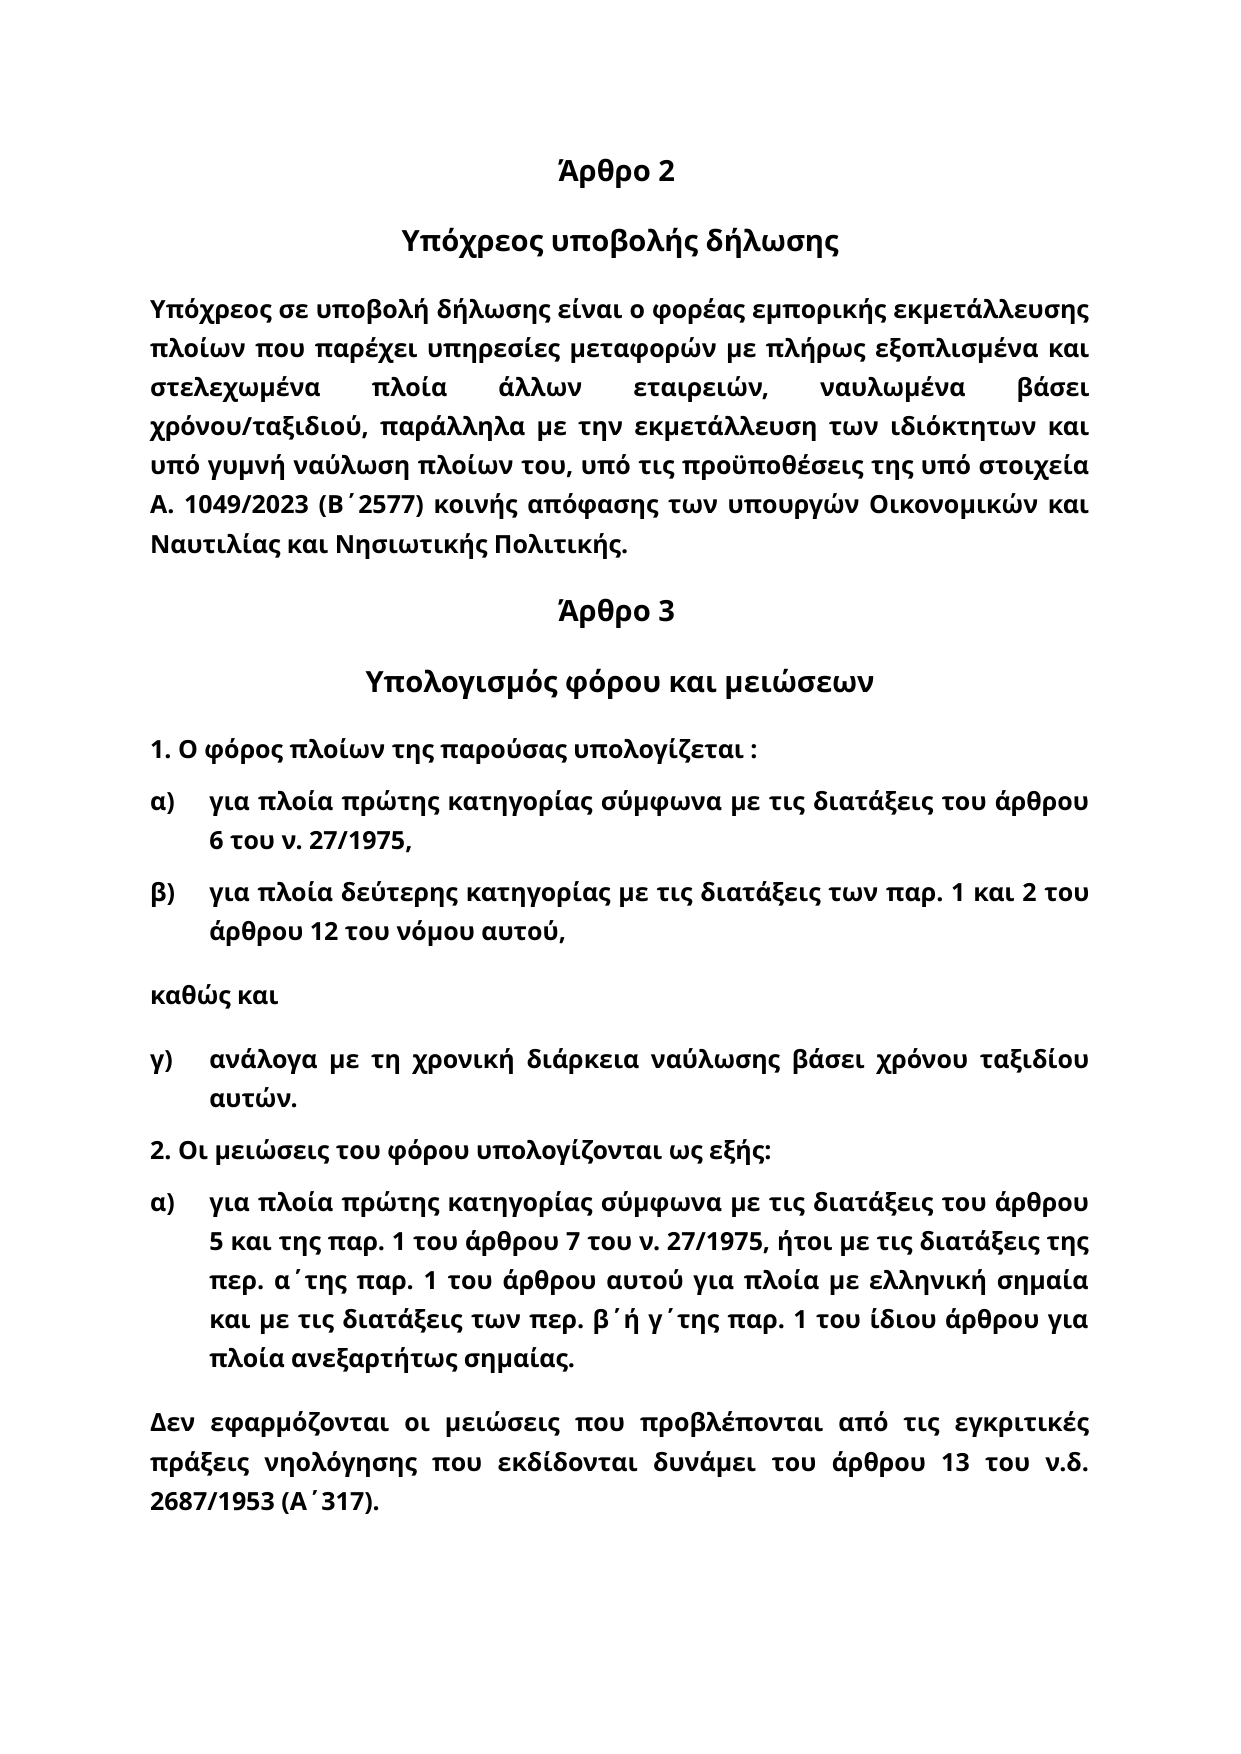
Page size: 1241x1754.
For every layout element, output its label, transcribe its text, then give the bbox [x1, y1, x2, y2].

subtitle Υπόχρεος υποβολής δήλωσης [150, 221, 1090, 260]
text Υπόχρεος σε υποβολή δήλωσης είναι ο φορέας εμπορικής εκμετάλλευσης πλοίων που παρέχει υπηρεσίες μεταφορών με πλήρως εξοπλισμένα και στελεχωμένα πλοία άλλων εταιρειών, ναυλωμένα βάσει χρόνου/ταξιδιού, παράλληλα με την εκμετάλλευση των ιδιόκτητων και υπό γυμνή ναύλωση πλοίων του, υπό τις προϋποθέσεις της υπό στοιχεία Α. 1049/2023 (Β΄2577) κοινής απόφασης των υπουργών Οικονομικών και Ναυτιλίας και Νησιωτικής Πολιτικής. [150, 291, 1090, 560]
list α) για πλοία πρώτης κατηγορίας σύμφωνα με τις διατάξεις του άρθρου 5 και της παρ. 1 του άρθρου 7 του ν. 27/1975, ήτοι με τις διατάξεις της περ. α΄της παρ. 1 του άρθρου αυτού για πλοία με ελληνική σημαία και με τις διατάξεις των περ. β΄ή γ΄της παρ. 1 του ίδιου άρθρου για πλοία ανεξαρτήτως σημαίας. [150, 1184, 1090, 1375]
subtitle Άρθρο 3 [150, 590, 1090, 630]
text 2. Οι μειώσεις του φόρου υπολογίζονται ως εξής: [150, 1132, 1090, 1167]
text Δεν εφαρμόζονται οι μειώσεις που προβλέπονται από τις εγκριτικές πράξεις νηολόγησης που εκδίδονται δυνάμει του άρθρου 13 του ν.δ. 2687/1953 (Α΄317). [150, 1405, 1090, 1517]
text καθώς και [150, 977, 1090, 1012]
subtitle Άρθρο 2 [150, 150, 1090, 190]
subtitle Υπολογισμός φόρου και μειώσεων [150, 661, 1090, 701]
list γ) ανάλογα με τη χρονική διάρκεια ναύλωσης βάσει χρόνου ταξιδίου αυτών. [150, 1042, 1090, 1115]
list β) για πλοία δεύτερης κατηγορίας με τις διατάξεις των παρ. 1 και 2 του άρθρου 12 του νόμου αυτού, [150, 874, 1090, 947]
text 1. Ο φόρος πλοίων της παρούσας υπολογίζεται : [150, 732, 1090, 766]
list α) για πλοία πρώτης κατηγορίας σύμφωνα με τις διατάξεις του άρθρου 6 του ν. 27/1975, [150, 783, 1090, 857]
